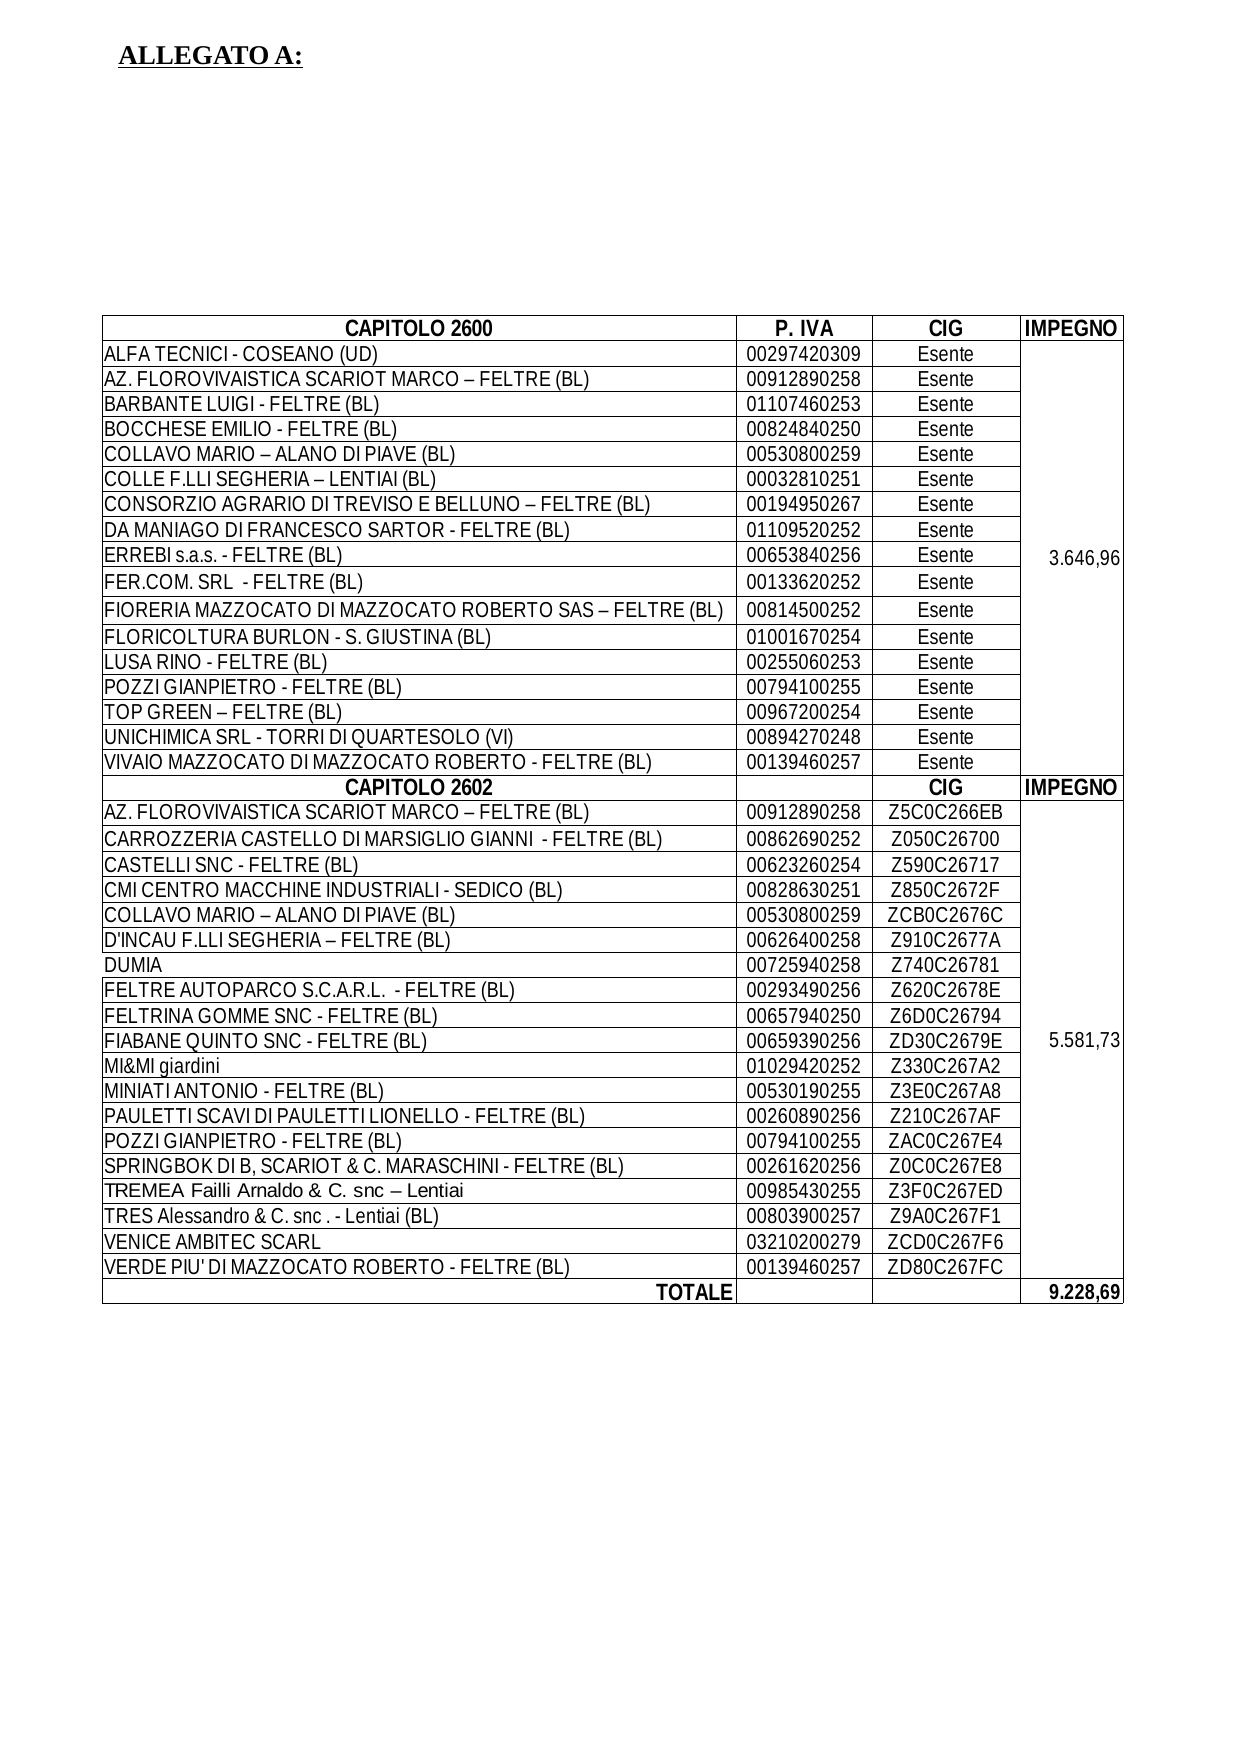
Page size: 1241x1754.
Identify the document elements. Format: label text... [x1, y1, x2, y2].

text ALLEGATO A: [118, 39, 1122, 71]
